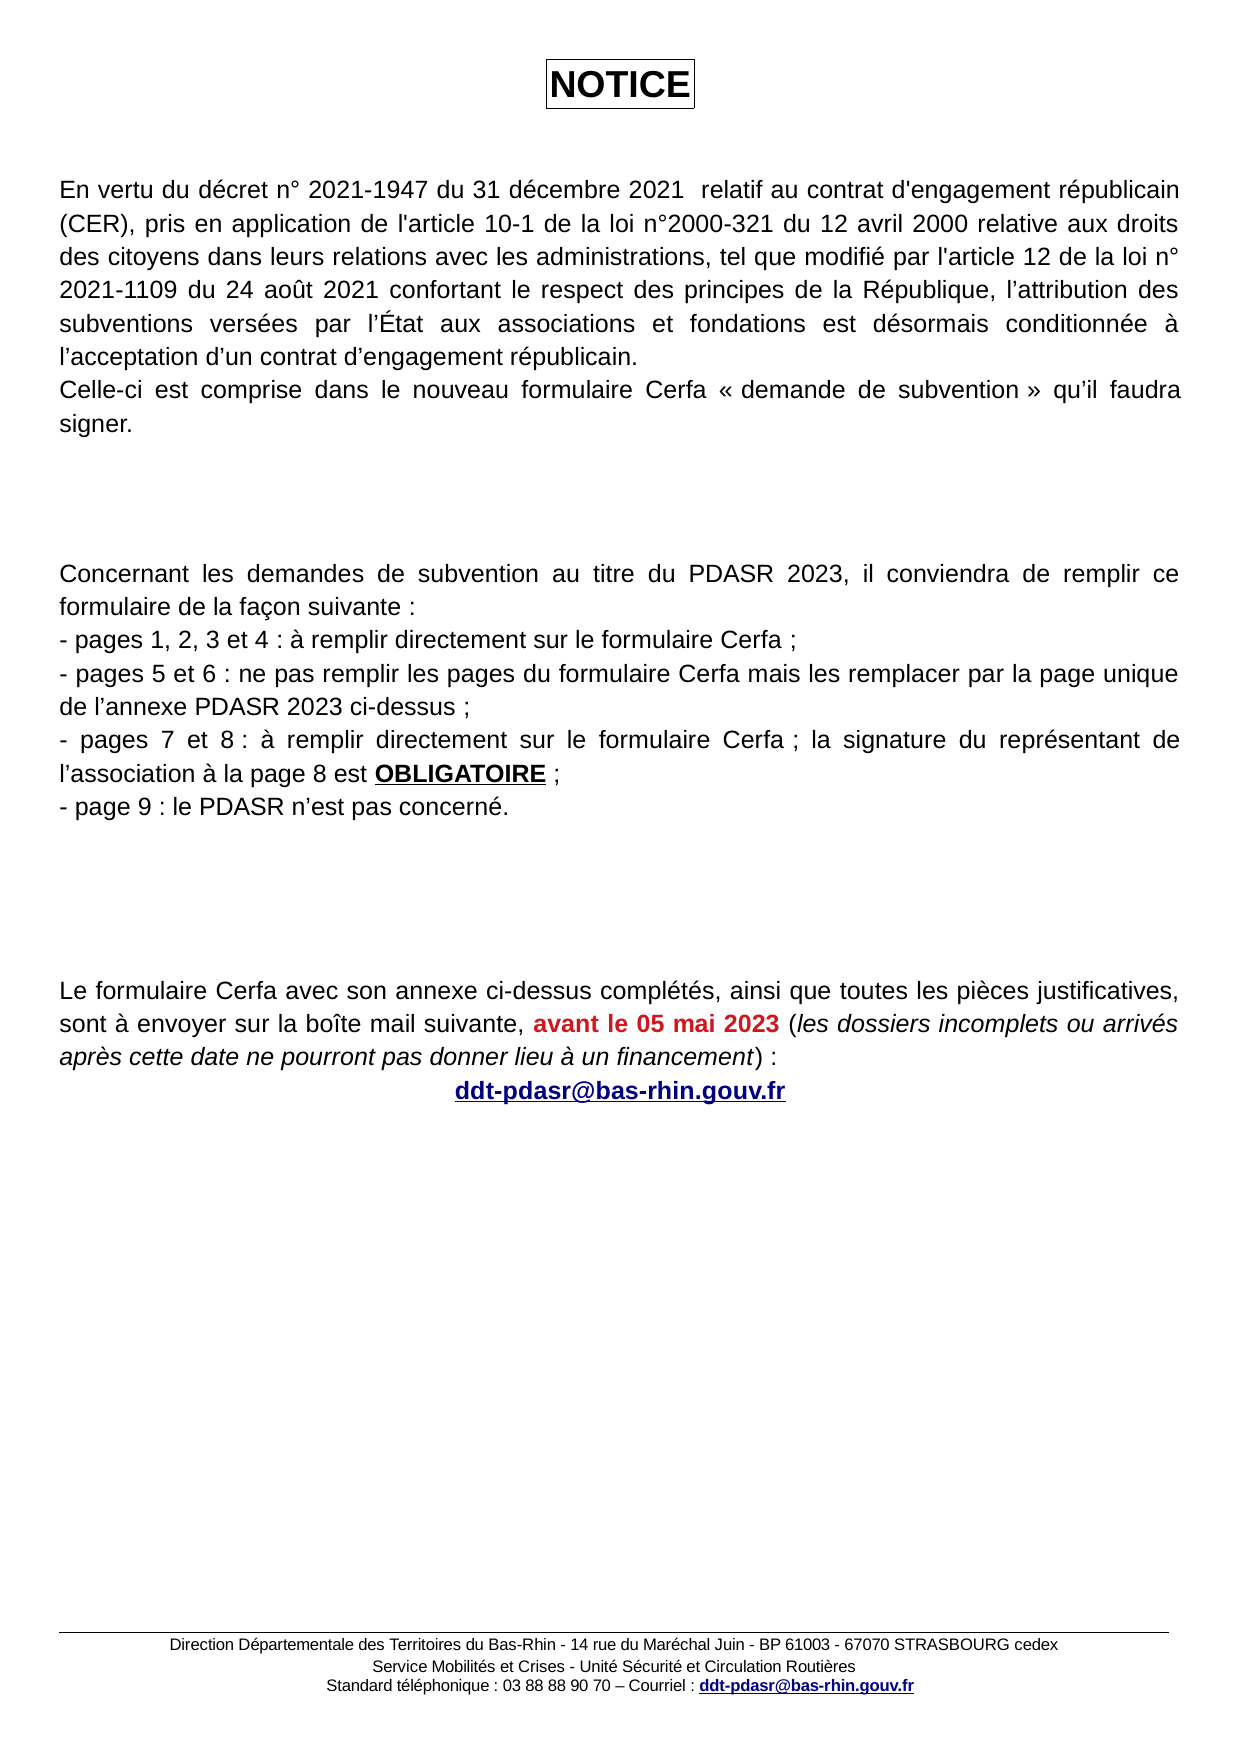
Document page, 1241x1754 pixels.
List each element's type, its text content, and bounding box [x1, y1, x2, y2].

text Celle-ci est comprise dans le nouveau formulaire Cerfa « demande de subvention » qu’il faudra signer. [59, 375, 1181, 438]
text En vertu du décret n° 2021-1947 du 31 décembre 2021 relatif au contrat d'engagement républicain (CER), pris en application de l'article 10-1 de la loi n°2000-321 du 12 avril 2000 relative aux droits des citoyens dans leurs relations avec les administrations, tel que modifié par l'article 12 de la loi n° 2021-1109 du 24 août 2021 confortant le respect des principes de la République, l’attribution des subventions versées par l’État aux associations et fondations est désormais conditionnée à l’acceptation d’un contrat d’engagement républicain. [59, 175, 1181, 371]
text [59, 59, 546, 108]
text Concernant les demandes de subvention au titre du PDASR 2023, il conviendra de remplir ce formulaire de la façon suivante : [59, 559, 1181, 621]
text [695, 59, 1181, 108]
text - page 9 : le PDASR n’est pas concerné. [59, 792, 1181, 821]
text - pages 1, 2, 3 et 4 : à remplir directement sur le formulaire Cerfa ; [59, 625, 1181, 654]
text NOTICE [547, 60, 694, 108]
text - pages 5 et 6 : ne pas remplir les pages du formulaire Cerfa mais les remplacer par la page unique de l’annexe PDASR 2023 ci-dessus ; [59, 659, 1181, 721]
text ddt-pdasr@bas-rhin.gouv.fr [59, 1076, 1181, 1105]
text Le formulaire Cerfa avec son annexe ci-dessus complétés, ainsi que toutes les pièces justificatives, sont à envoyer sur la boîte mail suivante, avant le 05 mai 2023 (les dossiers incomplets ou arrivés après cette date ne pourront pas donner lieu à un financement) : [59, 976, 1181, 1071]
text - pages 7 et 8 : à remplir directement sur le formulaire Cerfa ; la signature du représentant de l’association à la page 8 est OBLIGATOIRE ; [59, 725, 1181, 788]
